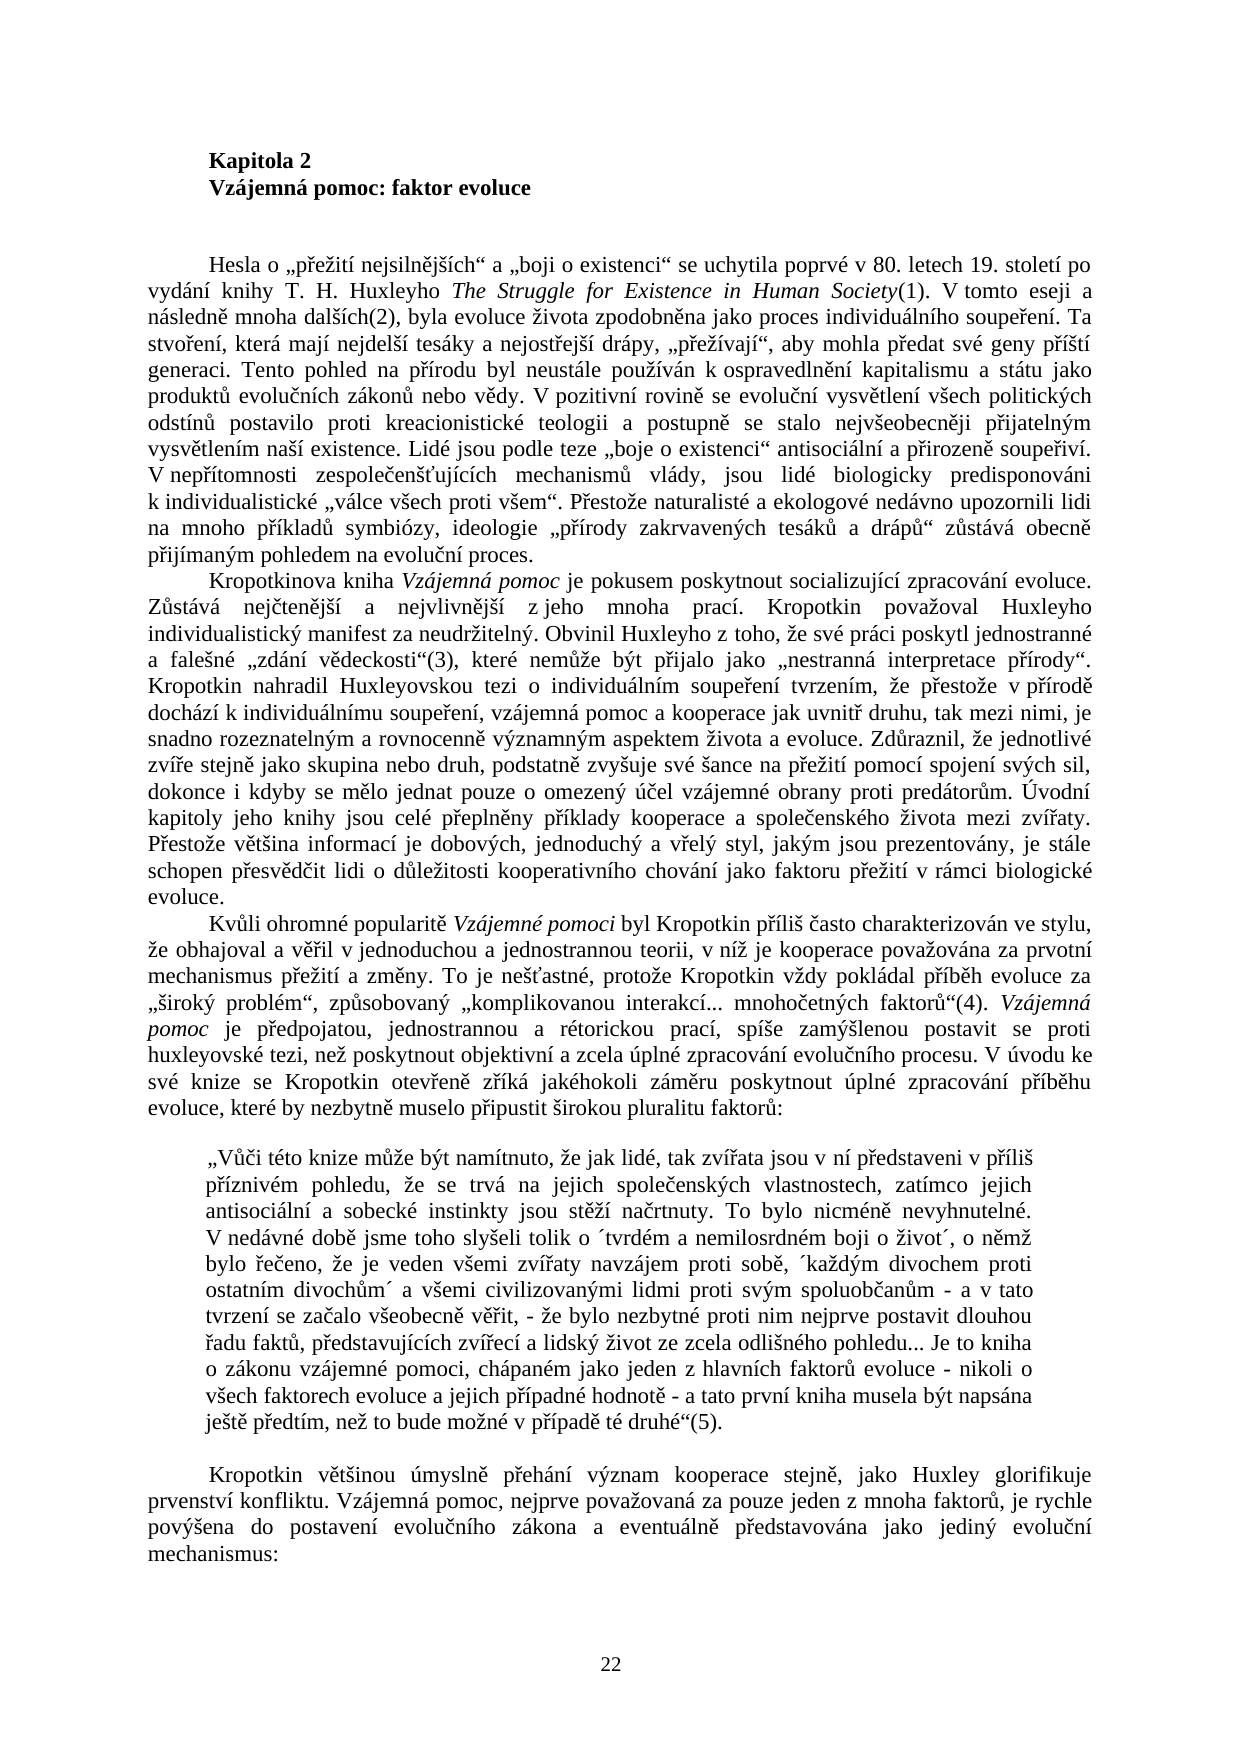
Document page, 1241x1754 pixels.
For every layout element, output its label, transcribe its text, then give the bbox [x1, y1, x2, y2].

text Hesla o „přežití nejsilnějších“ a „boji o existenci“ se uchytila poprvé v 80. letech 19. století po vydání knihy T. H. Huxleyho The Struggle for Existence in Human Society(1). V tomto eseji a následně mnoha dalších(2), byla evoluce života zpodobněna jako proces individuálního soupeření. Ta stvoření, která mají nejdelší tesáky a nejostřejší drápy, „přežívají“, aby mohla předat své geny příští generaci. Tento pohled na přírodu byl neustále používán k ospravedlnění kapitalismu a státu jako produktů evolučních zákonů nebo vědy. V pozitivní rovině se evoluční vysvětlení všech politických odstínů postavilo proti kreacionistické teologii a postupně se stalo nejvšeobecněji přijatelným vysvětlením naší existence. Lidé jsou podle teze „boje o existenci“ antisociální a přirozeně soupeřiví. V nepřítomnosti zespolečenšťujících mechanismů vlády, jsou lidé biologicky predisponováni k individualistické „válce všech proti všem“. Přestože naturalisté a ekologové nedávno upozornili lidi na mnoho příkladů symbiózy, ideologie „přírody zakrvavených tesáků a drápů“ zůstává obecně přijímaným pohledem na evoluční proces. [148, 251, 1093, 567]
text „Vůči této knize může být namítnuto, že jak lidé, tak zvířata jsou v ní představeni v příliš příznivém pohledu, že se trvá na jejich společenských vlastnostech, zatímco jejich antisociální a sobecké instinkty jsou stěží načrtnuty. To bylo nicméně nevyhnutelné. V nedávné době jsme toho slyšeli tolik o ´tvrdém a nemilosrdném boji o život´, o němž bylo řečeno, že je veden všemi zvířaty navzájem proti sobě, ´každým divochem proti ostatním divochům´ a všemi civilizovanými lidmi proti svým spoluobčanům - a v tato tvrzení se začalo všeobecně věřit, - že bylo nezbytné proti nim nejprve postavit dlouhou řadu faktů, představujících zvířecí a lidský život ze zcela odlišného pohledu... Je to kniha o zákonu vzájemné pomoci, chápaném jako jeden z hlavních faktorů evoluce - nikoli o všech faktorech evoluce a jejich případné hodnotě - a tato první kniha musela být napsána ještě předtím, než to bude možné v případě té druhé“(5). [205, 1144, 1033, 1434]
text Kropotkin většinou úmyslně přehání význam kooperace stejně, jako Huxley glorifikuje prvenství konfliktu. Vzájemná pomoc, nejprve považovaná za pouze jeden z mnoha faktorů, je rychle povýšena do postavení evolučního zákona a eventuálně představována jako jediný evoluční mechanismus: [148, 1461, 1093, 1566]
text Kropotkinova kniha Vzájemná pomoc je pokusem poskytnout socializující zpracování evoluce. Zůstává nejčtenější a nejvlivnější z jeho mnoha prací. Kropotkin považoval Huxleyho individualistický manifest za neudržitelný. Obvinil Huxleyho z toho, že své práci poskytl jednostranné a falešné „zdání vědeckosti“(3), které nemůže být přijalo jako „nestranná interpretace přírody“. Kropotkin nahradil Huxleyovskou tezi o individuálním soupeření tvrzením, že přestože v přírodě dochází k individuálnímu soupeření, vzájemná pomoc a kooperace jak uvnitř druhu, tak mezi nimi, je snadno rozeznatelným a rovnocenně významným aspektem života a evoluce. Zdůraznil, že jednotlivé zvíře stejně jako skupina nebo druh, podstatně zvyšuje své šance na přežití pomocí spojení svých sil, dokonce i kdyby se mělo jednat pouze o omezený účel vzájemné obrany proti predátorům. Úvodní kapitoly jeho knihy jsou celé přeplněny příklady kooperace a společenského života mezi zvířaty. Přestože většina informací je dobových, jednoduchý a vřelý styl, jakým jsou prezentovány, je stále schopen přesvědčit lidi o důležitosti kooperativního chování jako faktoru přežití v rámci biologické evoluce. [148, 567, 1093, 909]
text Vzájemná pomoc: faktor evoluce [148, 174, 1093, 200]
text Kapitola 2 [148, 148, 1093, 174]
text Kvůli ohromné popularitě Vzájemné pomoci byl Kropotkin příliš často charakterizován ve stylu, že obhajoval a věřil v jednoduchou a jednostrannou teorii, v níž je kooperace považována za prvotní mechanismus přežití a změny. To je nešťastné, protože Kropotkin vždy pokládal příběh evoluce za „široký problém“, způsobovaný „komplikovanou interakcí... mnohočetných faktorů“(4). Vzájemná pomoc je předpojatou, jednostrannou a rétorickou prací, spíše zamýšlenou postavit se proti huxleyovské tezi, než poskytnout objektivní a zcela úplné zpracování evolučního procesu. V úvodu ke své knize se Kropotkin otevřeně zříká jakéhokoli záměru poskytnout úplné zpracování příběhu evoluce, které by nezbytně muselo připustit širokou pluralitu faktorů: [148, 909, 1093, 1120]
